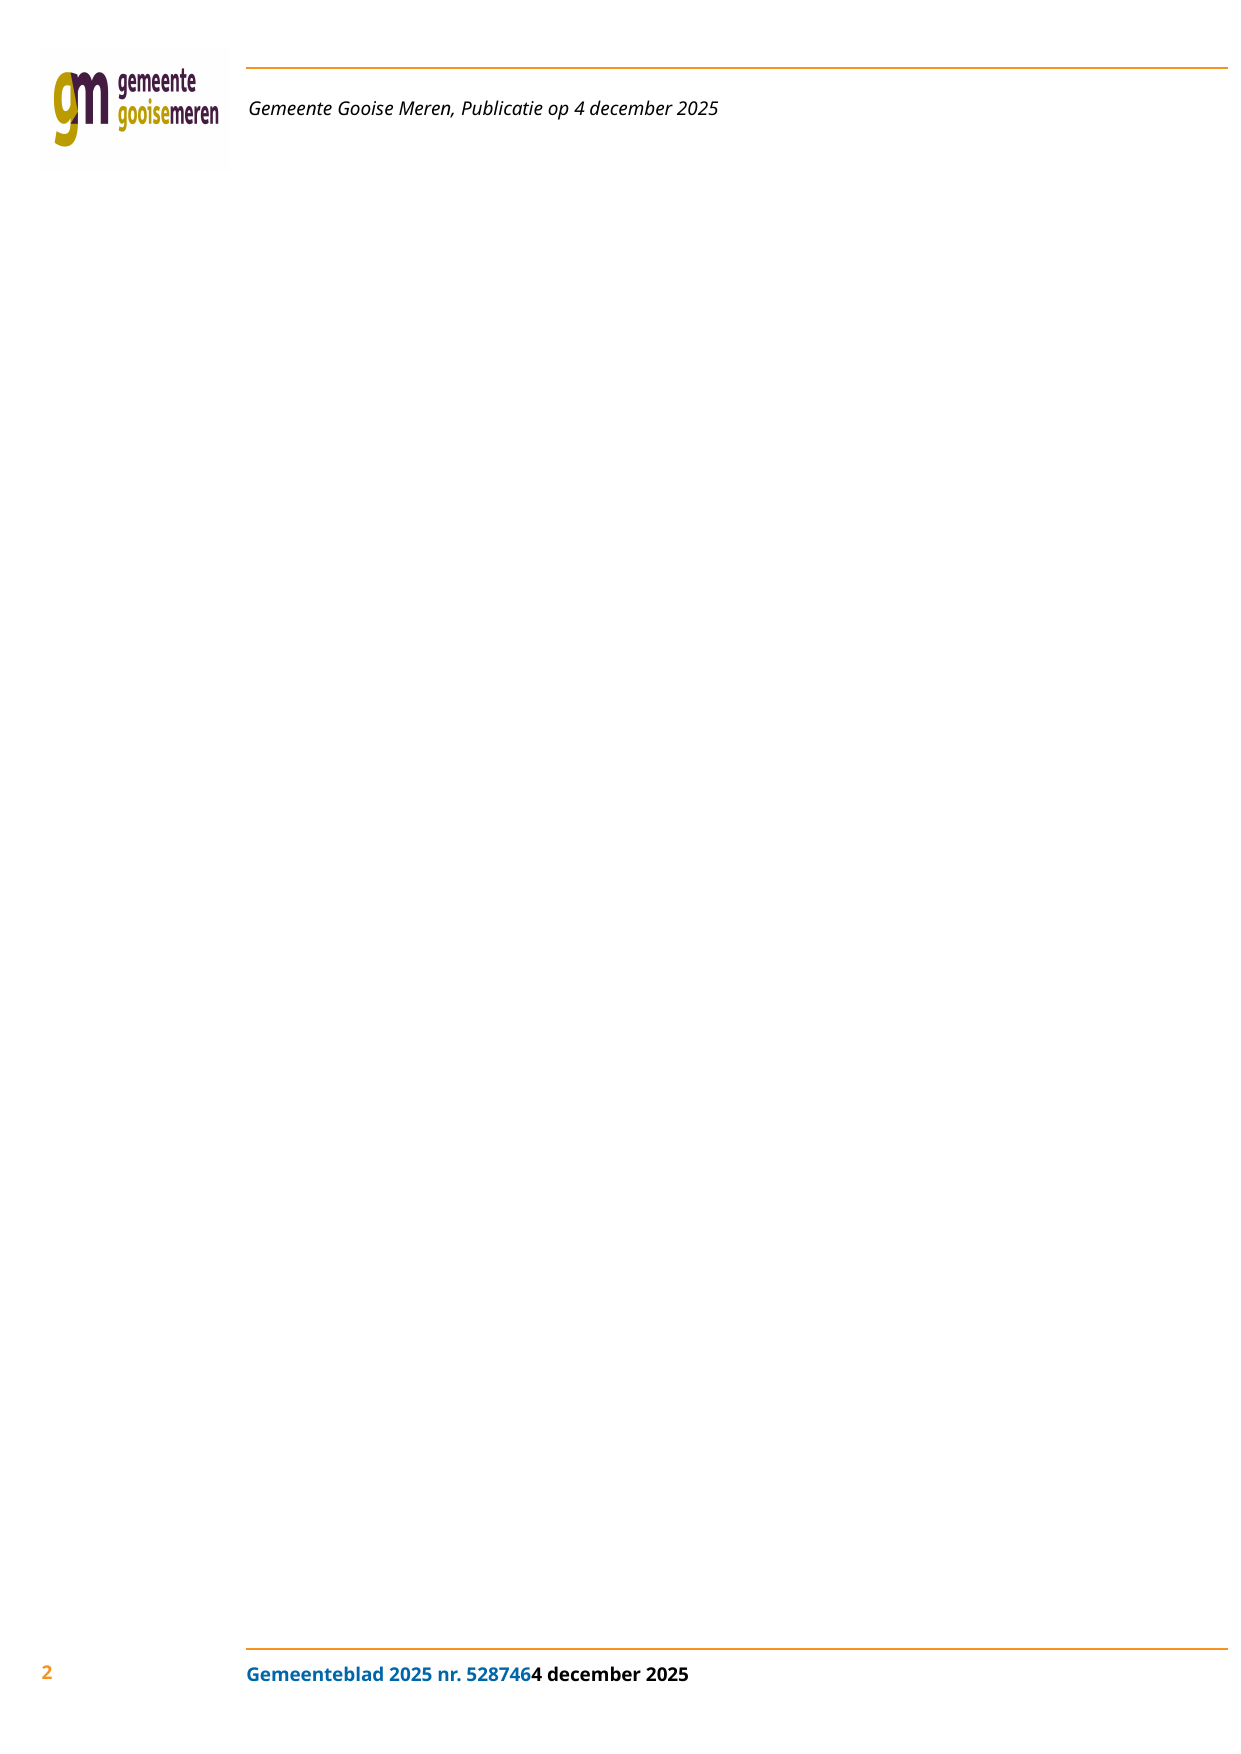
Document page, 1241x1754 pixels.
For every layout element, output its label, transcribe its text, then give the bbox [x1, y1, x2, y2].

text Gemeente Gooise Meren, Publicatie op 4 december 2025 [248, 95, 1152, 121]
picture [41, 47, 231, 172]
